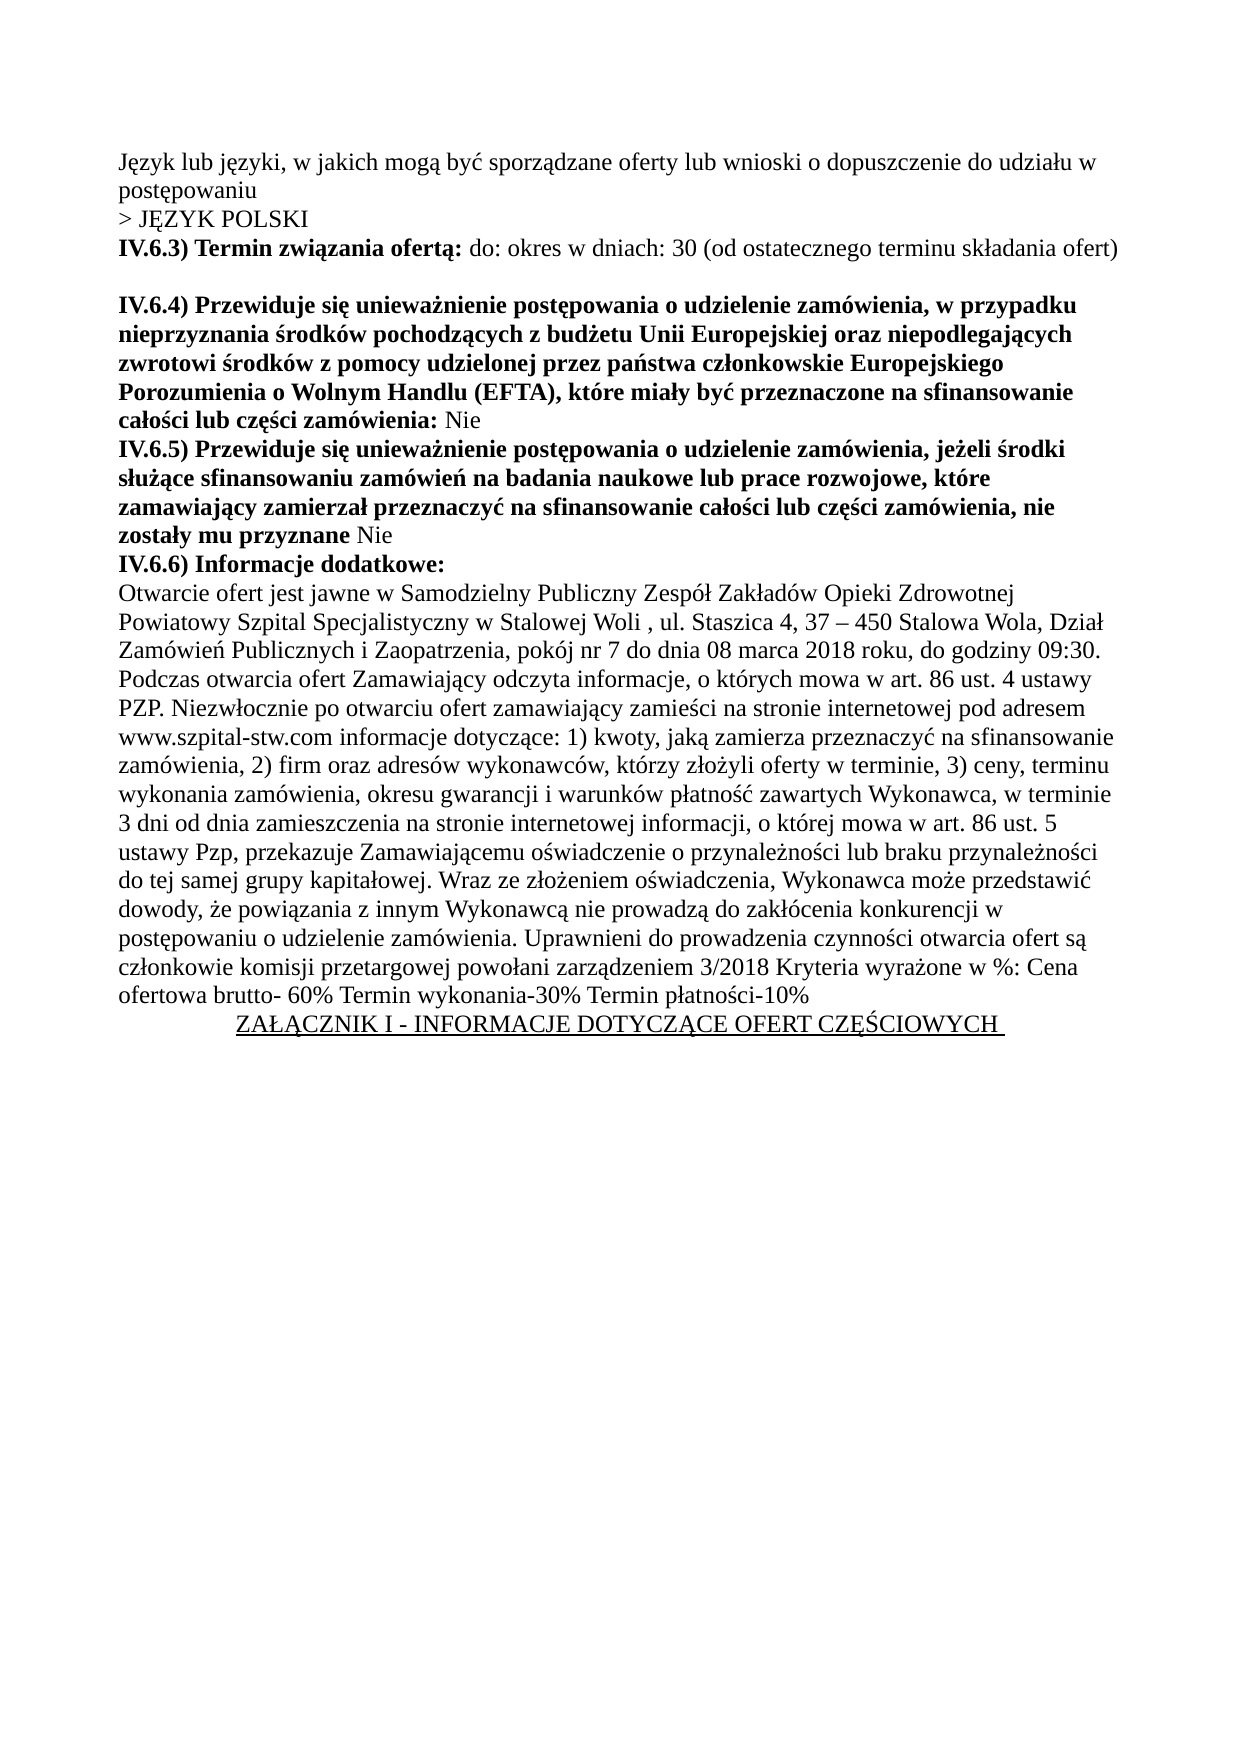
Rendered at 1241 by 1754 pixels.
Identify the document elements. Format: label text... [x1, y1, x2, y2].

table_header [118, 1178, 136, 1189]
text Język lub języki, w jakich mogą być sporządzane oferty lub wnioski o dopuszczenie do udziału w postępowaniu > JĘZYK POLSKI IV.6.3) Termin związania ofertą: do: okres w dniach: 30 (od ostatecznego terminu składania ofert) IV.6.4) Przewiduje się unieważnienie postępowania o udzielenie zamówienia, w przypadku nieprzyznania środków pochodzących z budżetu Unii Europejskiej oraz niepodlegających zwrotowi środków z pomocy udzielonej przez państwa członkowskie Europejskiego Porozumienia o Wolnym Handlu (EFTA), które miały być przeznaczone na sfinansowanie całości lub części zamówienia: Nie IV.6.5) Przewiduje się unieważnienie postępowania o udzielenie zamówienia, jeżeli środki służące sfinansowaniu zamówień na badania naukowe lub prace rozwojowe, które zamawiający zamierzał przeznaczyć na sfinansowanie całości lub części zamówienia, nie zostały mu przyznane Nie IV.6.6) Informacje dodatkowe: Otwarcie ofert jest jawne w Samodzielny Publiczny Zespół Zakładów Opieki Zdrowotnej Powiatowy Szpital Specjalistyczny w Stalowej Woli , ul. Staszica 4, 37 – 450 Stalowa Wola, Dział Zamówień Publicznych i Zaopatrzenia, pokój nr 7 do dnia 08 marca 2018 roku, do godziny 09:30. Podczas otwarcia ofert Zamawiający odczyta informacje, o których mowa w art. 86 ust. 4 ustawy PZP. Niezwłocznie po otwarciu ofert zamawiający zamieści na stronie internetowej pod adresem www.szpital-stw.com informacje dotyczące: 1) kwoty, jaką zamierza przeznaczyć na sfinansowanie zamówienia, 2) firm oraz adresów wykonawców, którzy złożyli oferty w terminie, 3) ceny, terminu wykonania zamówienia, okresu gwarancji i warunków płatność zawartych Wykonawca, w terminie 3 dni od dnia zamieszczenia na stronie internetowej informacji, o której mowa w art. 86 ust. 5 ustawy Pzp, przekazuje Zamawiającemu oświadczenie o przynależności lub braku przynależności do tej samej grupy kapitałowej. Wraz ze złożeniem oświadczenia, Wykonawca może przedstawić dowody, że powiązania z innym Wykonawcą nie prowadzą do zakłócenia konkurencji w postępowaniu o udzielenie zamówienia. Uprawnieni do prowadzenia czynności otwarcia ofert są członkowie komisji przetargowej powołani zarządzeniem 3/2018 Kryteria wyrażone w %: Cena ofertowa brutto- 60% Termin wykonania-30% Termin płatności-10% [118, 118, 1122, 1009]
text ZAŁĄCZNIK I - INFORMACJE DOTYCZĄCE OFERT CZĘŚCIOWYCH [118, 1009, 1122, 1038]
